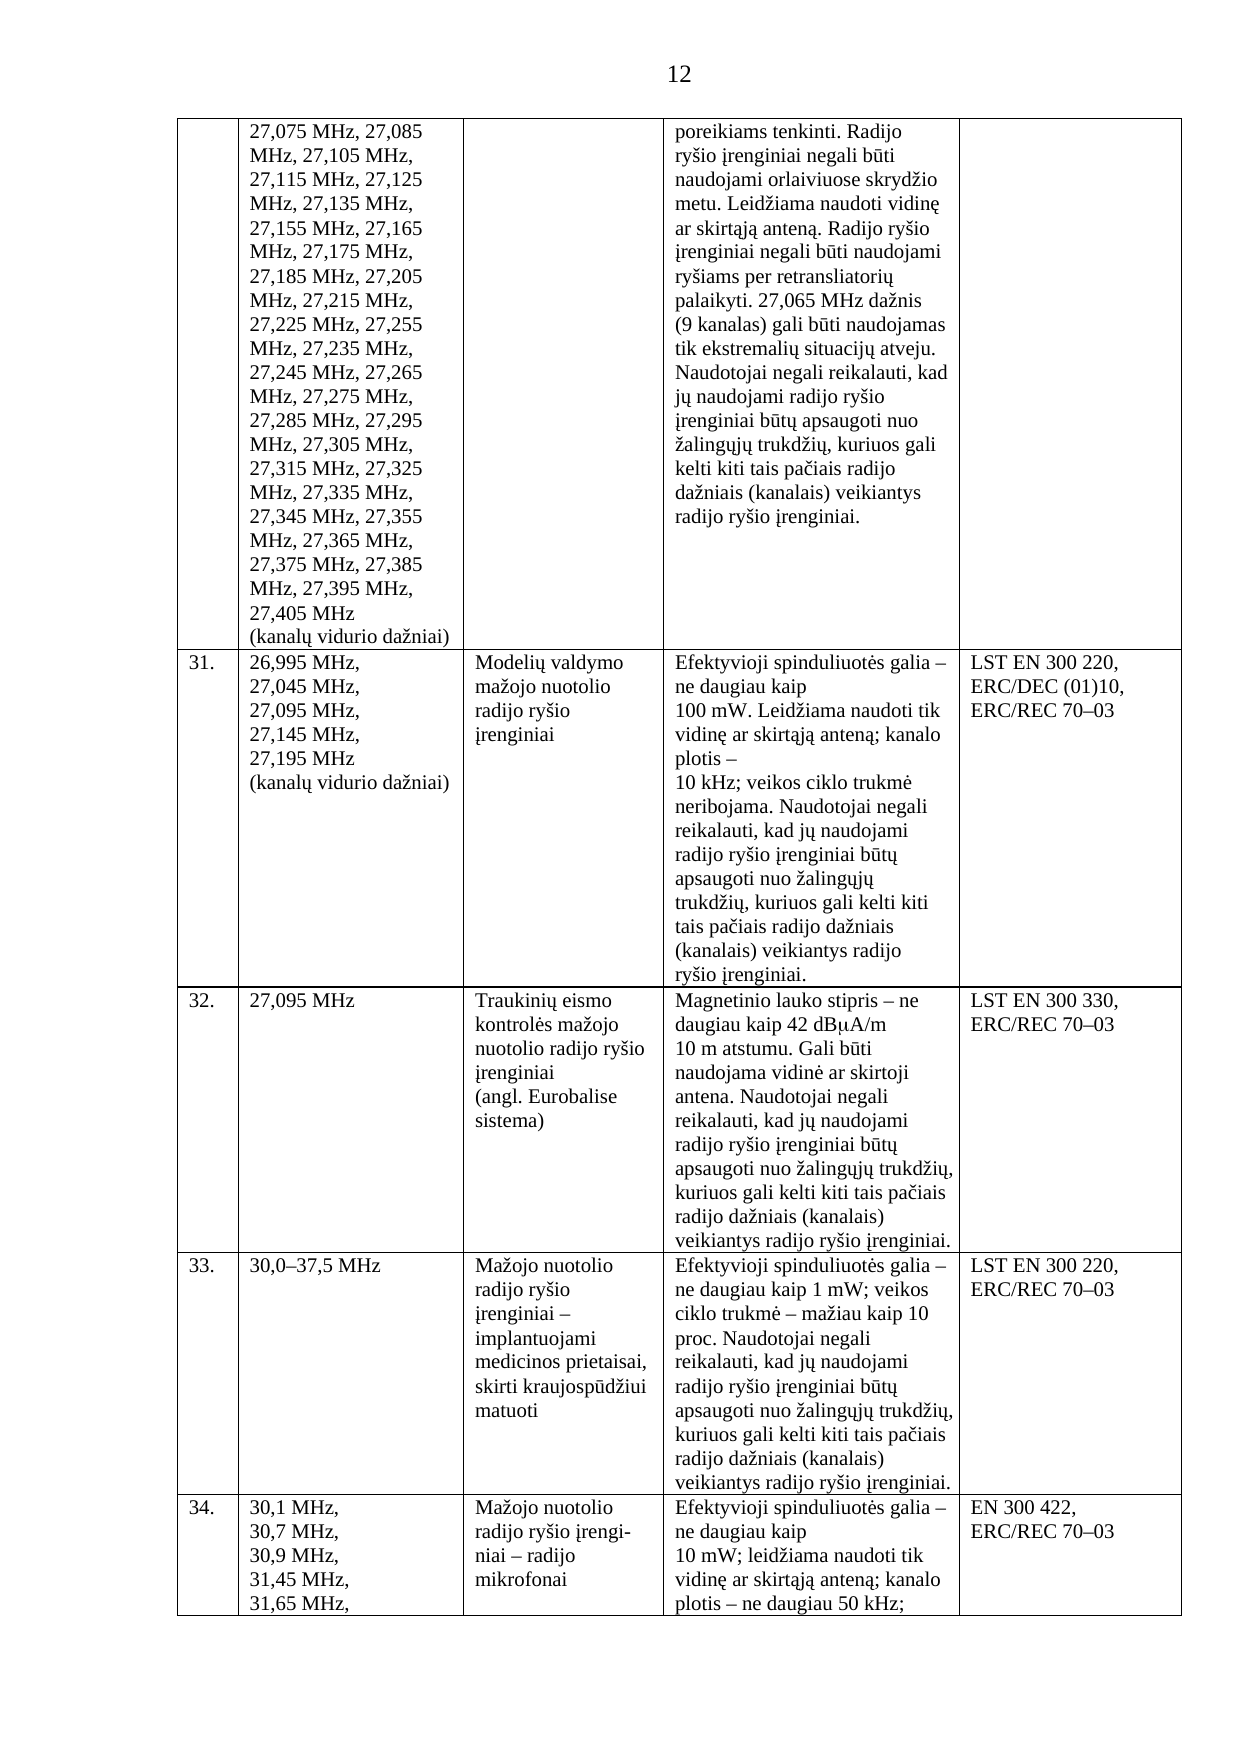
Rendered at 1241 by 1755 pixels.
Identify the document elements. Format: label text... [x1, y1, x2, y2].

table_cell Modelių valdymo mažojo nuotolio radijo ryšio įrenginiai [464, 650, 663, 986]
table_cell [960, 119, 1181, 648]
table_cell [178, 119, 238, 648]
table_cell EN 300 422, ERC/REC 70–03 [960, 1495, 1181, 1615]
table_cell 30,1 MHz, 30,7 MHz, 30,9 MHz, 31,45 MHz, 31,65 MHz, [239, 1495, 463, 1615]
table_cell 27,075 MHz, 27,085 MHz, 27,105 MHz, 27,115 MHz, 27,125 MHz, 27,135 MHz, 27,155 MHz, 27,165 MHz, 27,175 MHz, 27,185 MHz, 27,205 MHz, 27,215 MHz, 27,225 MHz, 27,255 MHz, 27,235 MHz, 27,245 MHz, 27,265 MHz, 27,275 MHz, 27,285 MHz, 27,295 MHz, 27,305 MHz, 27,315 MHz, 27,325 MHz, 27,335 MHz, 27,345 MHz, 27,355 MHz, 27,365 MHz, 27,375 MHz, 27,385 MHz, 27,395 MHz, 27,405 MHz (kanalų vidurio dažniai) [239, 119, 463, 648]
table_cell Mažojo nuotolio radijo ryšio įrengi- niai – radijo mikrofonai [464, 1495, 663, 1615]
table_cell Efektyvioji spinduliuotės galia – ne daugiau kaip 10 mW; leidžiama naudoti tik vidinę ar skirtąją anteną; kanalo plotis – ne daugiau 50 kHz; [664, 1495, 959, 1615]
table_cell [464, 119, 663, 648]
table_cell 27,095 MHz [239, 988, 463, 1252]
table_cell 33. [178, 1253, 238, 1494]
table_cell Efektyvioji spinduliuotės galia – ne daugiau kaip 1 mW; veikos ciklo trukmė – mažiau kaip 10 proc. Naudotojai negali reikalauti, kad jų naudojami radijo ryšio įrenginiai būtų apsaugoti nuo žalingųjų trukdžių, kuriuos gali kelti kiti tais pačiais radijo dažniais (kanalais) veikiantys radijo ryšio įrenginiai. [664, 1253, 959, 1494]
table_cell poreikiams tenkinti. Radijo ryšio įrenginiai negali būti naudojami orlaiviuose skrydžio metu. Leidžiama naudoti vidinę ar skirtąją anteną. Radijo ryšio įrenginiai negali būti naudojami ryšiams per retransliatorių palaikyti. 27,065 MHz dažnis (9 kanalas) gali būti naudojamas tik ekstremalių situacijų atveju. Naudotojai negali reikalauti, kad jų naudojami radijo ryšio įrenginiai būtų apsaugoti nuo žalingųjų trukdžių, kuriuos gali kelti kiti tais pačiais radijo dažniais (kanalais) veikiantys radijo ryšio įrenginiai. [664, 119, 959, 648]
table_cell Traukinių eismo kontrolės mažojo nuotolio radijo ryšio įrenginiai (angl. Eurobalise sistema) [464, 988, 663, 1252]
table_cell LST EN 300 220, ERC/REC 70–03 [960, 1253, 1181, 1494]
table_cell 30,0–37,5 MHz [239, 1253, 463, 1494]
table_cell 26,995 MHz, 27,045 MHz, 27,095 MHz, 27,145 MHz, 27,195 MHz (kanalų vidurio dažniai) [239, 650, 463, 986]
table_cell 34. [178, 1495, 238, 1615]
table_cell 31. [178, 650, 238, 986]
table_cell Efektyvioji spinduliuotės galia – ne daugiau kaip 100 mW. Leidžiama naudoti tik vidinę ar skirtąją anteną; kanalo plotis – 10 kHz; veikos ciklo trukmė neribojama. Naudotojai negali reikalauti, kad jų naudojami radijo ryšio įrenginiai būtų apsaugoti nuo žalingųjų trukdžių, kuriuos gali kelti kiti tais pačiais radijo dažniais (kanalais) veikiantys radijo ryšio įrenginiai. [664, 650, 959, 986]
table_cell 32. [178, 988, 238, 1252]
table_cell Mažojo nuotolio radijo ryšio įrenginiai – implantuojami medicinos prietaisai, skirti kraujospūdžiui matuoti [464, 1253, 663, 1494]
table_cell LST EN 300 220, ERC/DEC (01)10, ERC/REC 70–03 [960, 650, 1181, 986]
table_cell Magnetinio lauko stipris – ne daugiau kaip 42 dBA/m 10 m atstumu. Gali būti naudojama vidinė ar skirtoji antena. Naudotojai negali reikalauti, kad jų naudojami radijo ryšio įrenginiai būtų apsaugoti nuo žalingųjų trukdžių, kuriuos gali kelti kiti tais pačiais radijo dažniais (kanalais) veikiantys radijo ryšio įrenginiai. [664, 988, 959, 1252]
table_cell LST EN 300 330, ERC/REC 70–03 [960, 988, 1181, 1252]
